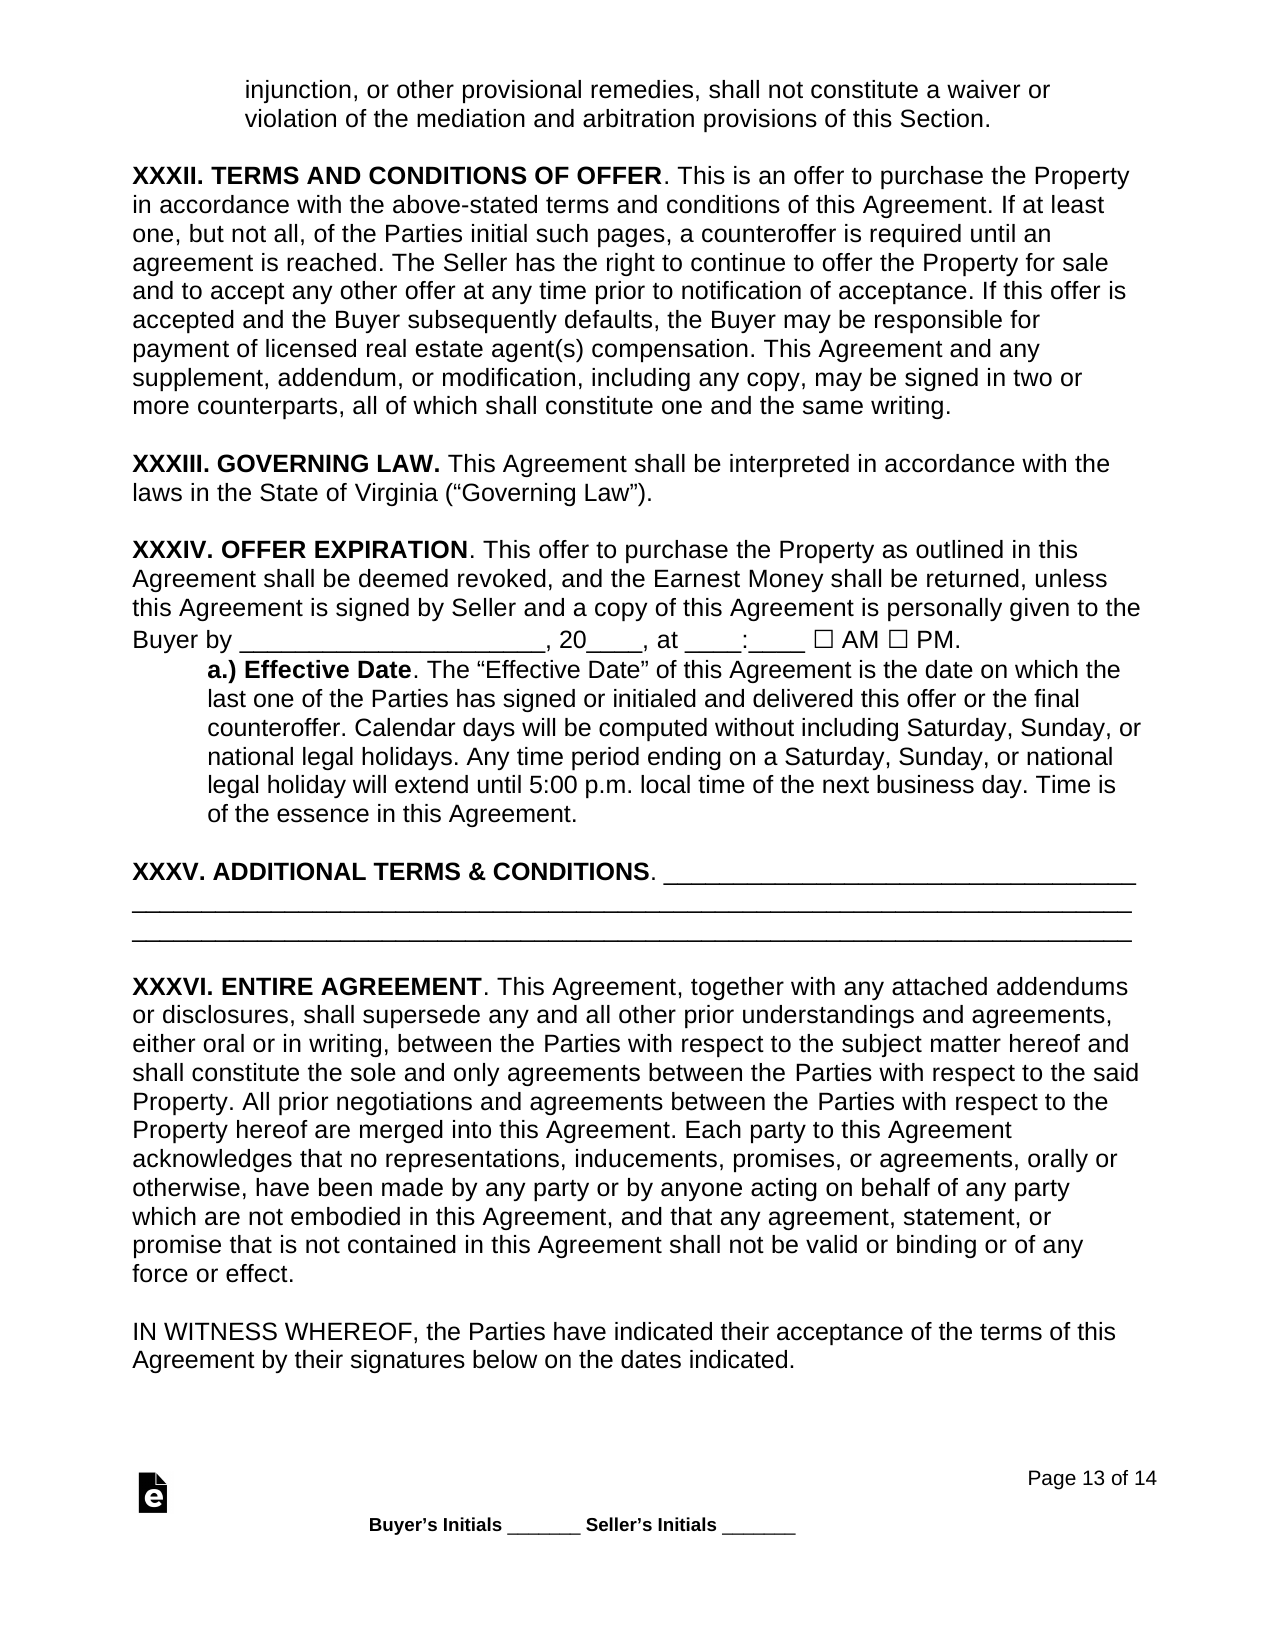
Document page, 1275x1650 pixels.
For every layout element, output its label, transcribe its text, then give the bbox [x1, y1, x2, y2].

text IN WITNESS WHEREOF, the Parties have indicated their acceptance of the terms of this Agreement by their signatures below on the dates indicated. [132, 1317, 1143, 1374]
text XXXIV. OFFER EXPIRATION. This offer to purchase the Property as outlined in this Agreement shall be deemed revoked, and the Earnest Money shall be returned, unless this Agreement is signed by Seller and a copy of this Agreement is personally given to the Buyer by ______________________, 20____, at ____:____ ☐ AM ☐ PM. [132, 535, 1143, 655]
text ________________________________________________________________________ [132, 885, 1143, 914]
text XXXII. TERMS AND CONDITIONS OF OFFER. This is an offer to purchase the Property in accordance with the above-stated terms and conditions of this Agreement. If at least one, but not all, of the Parties initial such pages, a counteroffer is required until an agreement is reached. The Seller has the right to continue to offer the Property for sale and to accept any other offer at any time prior to notification of acceptance. If this offer is accepted and the Buyer subsequently defaults, the Buyer may be responsible for payment of licensed real estate agent(s) compensation. This Agreement and any supplement, addendum, or modification, including any copy, may be signed in two or more counterparts, all of which shall constitute one and the same writing. [132, 161, 1143, 420]
text XXXIII. GOVERNING LAW. This Agreement shall be interpreted in accordance with the laws in the State of Virginia (“Governing Law”). [132, 449, 1143, 506]
text XXXV. ADDITIONAL TERMS & CONDITIONS. __________________________________ [132, 857, 1143, 885]
text a.) Effective Date. The “Effective Date” of this Agreement is the date on which the last one of the Parties has signed or initialed and delivered this offer or the final counteroffer. Calendar days will be computed without including Saturday, Sunday, or national legal holidays. Any time period ending on a Saturday, Sunday, or national legal holiday will extend until 5:00 p.m. local time of the next business day. Time is of the essence in this Agreement. [207, 655, 1143, 828]
text ________________________________________________________________________ [132, 914, 1143, 943]
text XXXVI. ENTIRE AGREEMENT. This Agreement, together with any attached addendums or disclosures, shall supersede any and all other prior understandings and agreements, either oral or in writing, between the Parties with respect to the subject matter hereof and shall constitute the sole and only agreements between the Parties with respect to the said Property. All prior negotiations and agreements between the Parties with respect to the Property hereof are merged into this Agreement. Each party to this Agreement acknowledges that no representations, inducements, promises, or agreements, orally or otherwise, have been made by any party or by anyone acting on behalf of any party which are not embodied in this Agreement, and that any agreement, statement, or promise that is not contained in this Agreement shall not be valid or binding or of any force or effect. [132, 972, 1143, 1288]
list injunction, or other provisional remedies, shall not constitute a waiver or violation of the mediation and arbitration provisions of this Section. [207, 75, 1143, 132]
